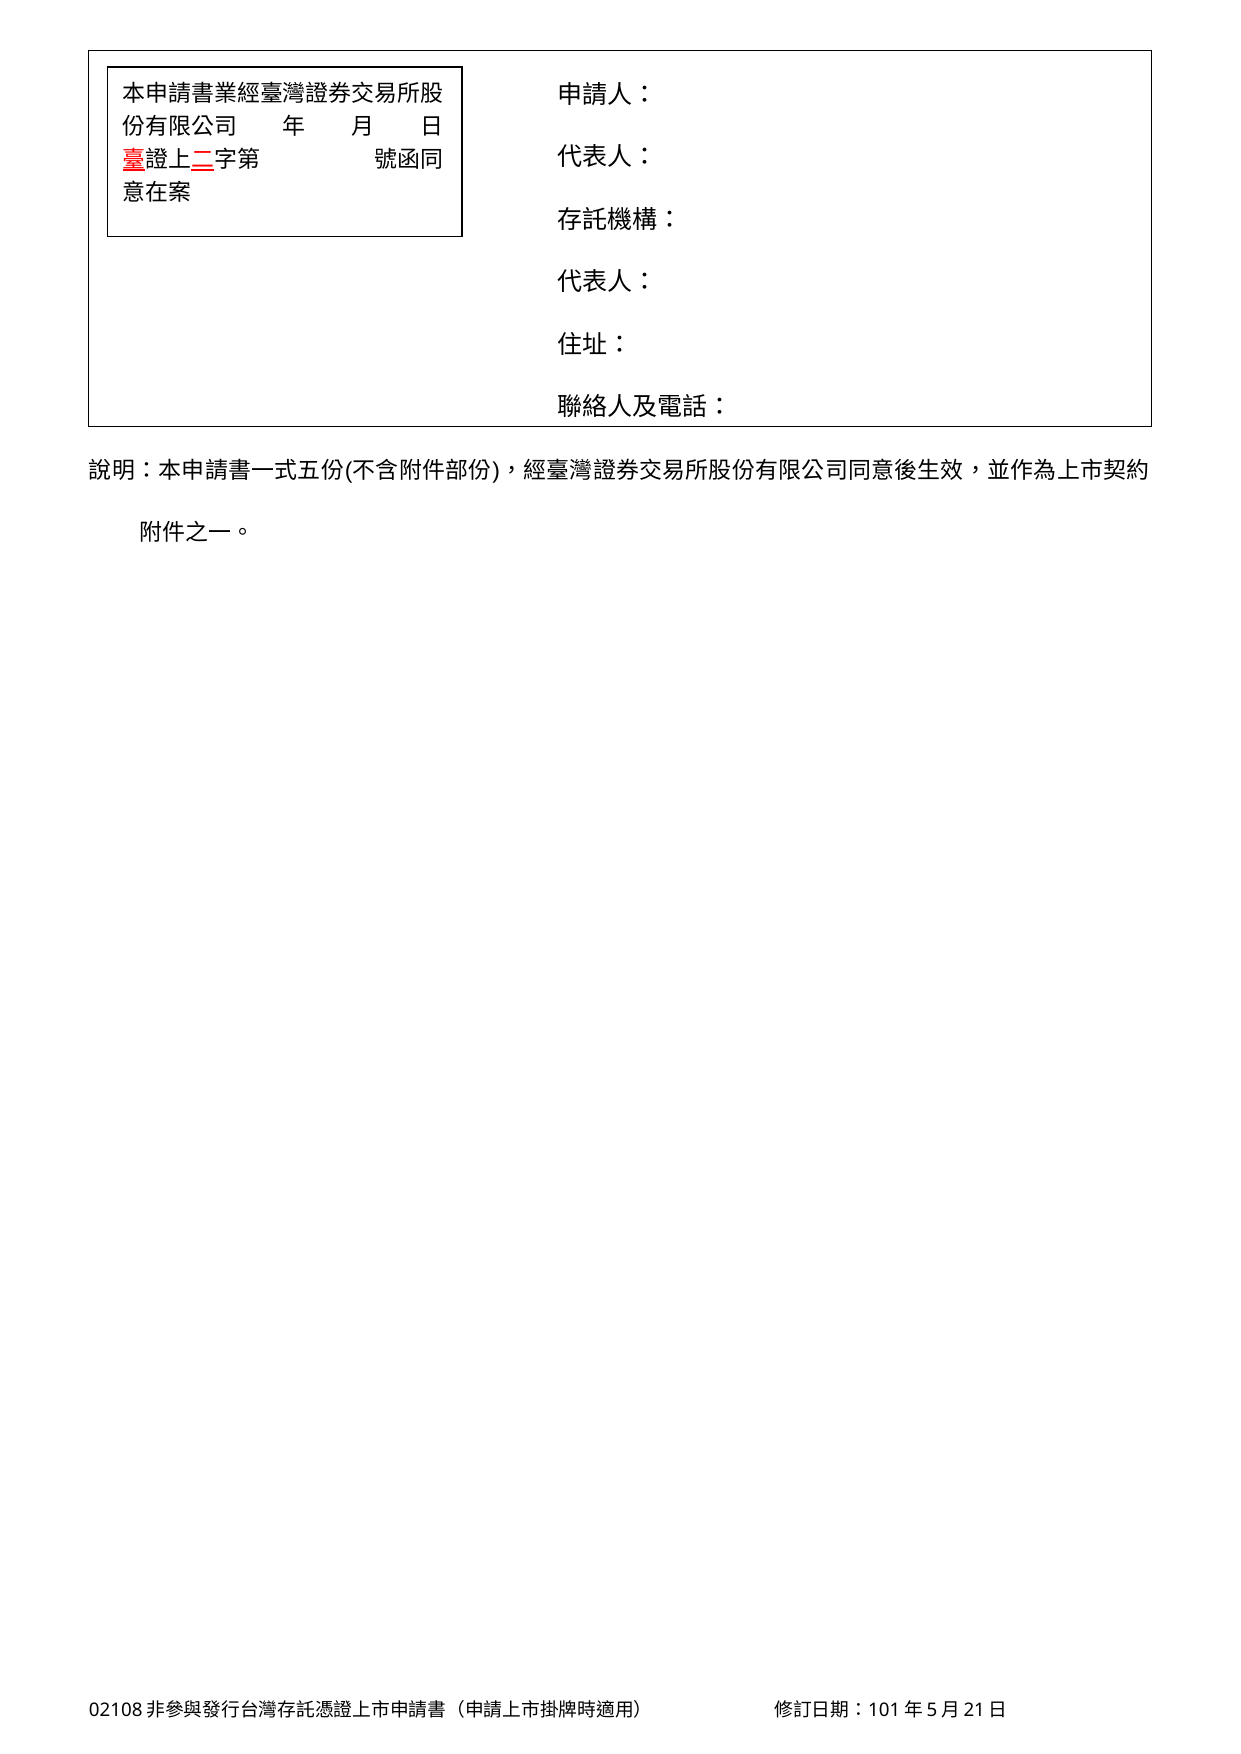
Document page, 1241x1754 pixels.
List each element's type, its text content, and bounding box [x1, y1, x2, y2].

table_cell 申請人： 代表人： 存託機構： 代表人： 住址： 聯絡人及電話： [89, 51, 1151, 426]
text 說明：本申請書一式五份(不含附件部份)，經臺灣證券交易所股份有限公司同意後生效，並作為上市契約附件之一。 [89, 427, 1152, 552]
